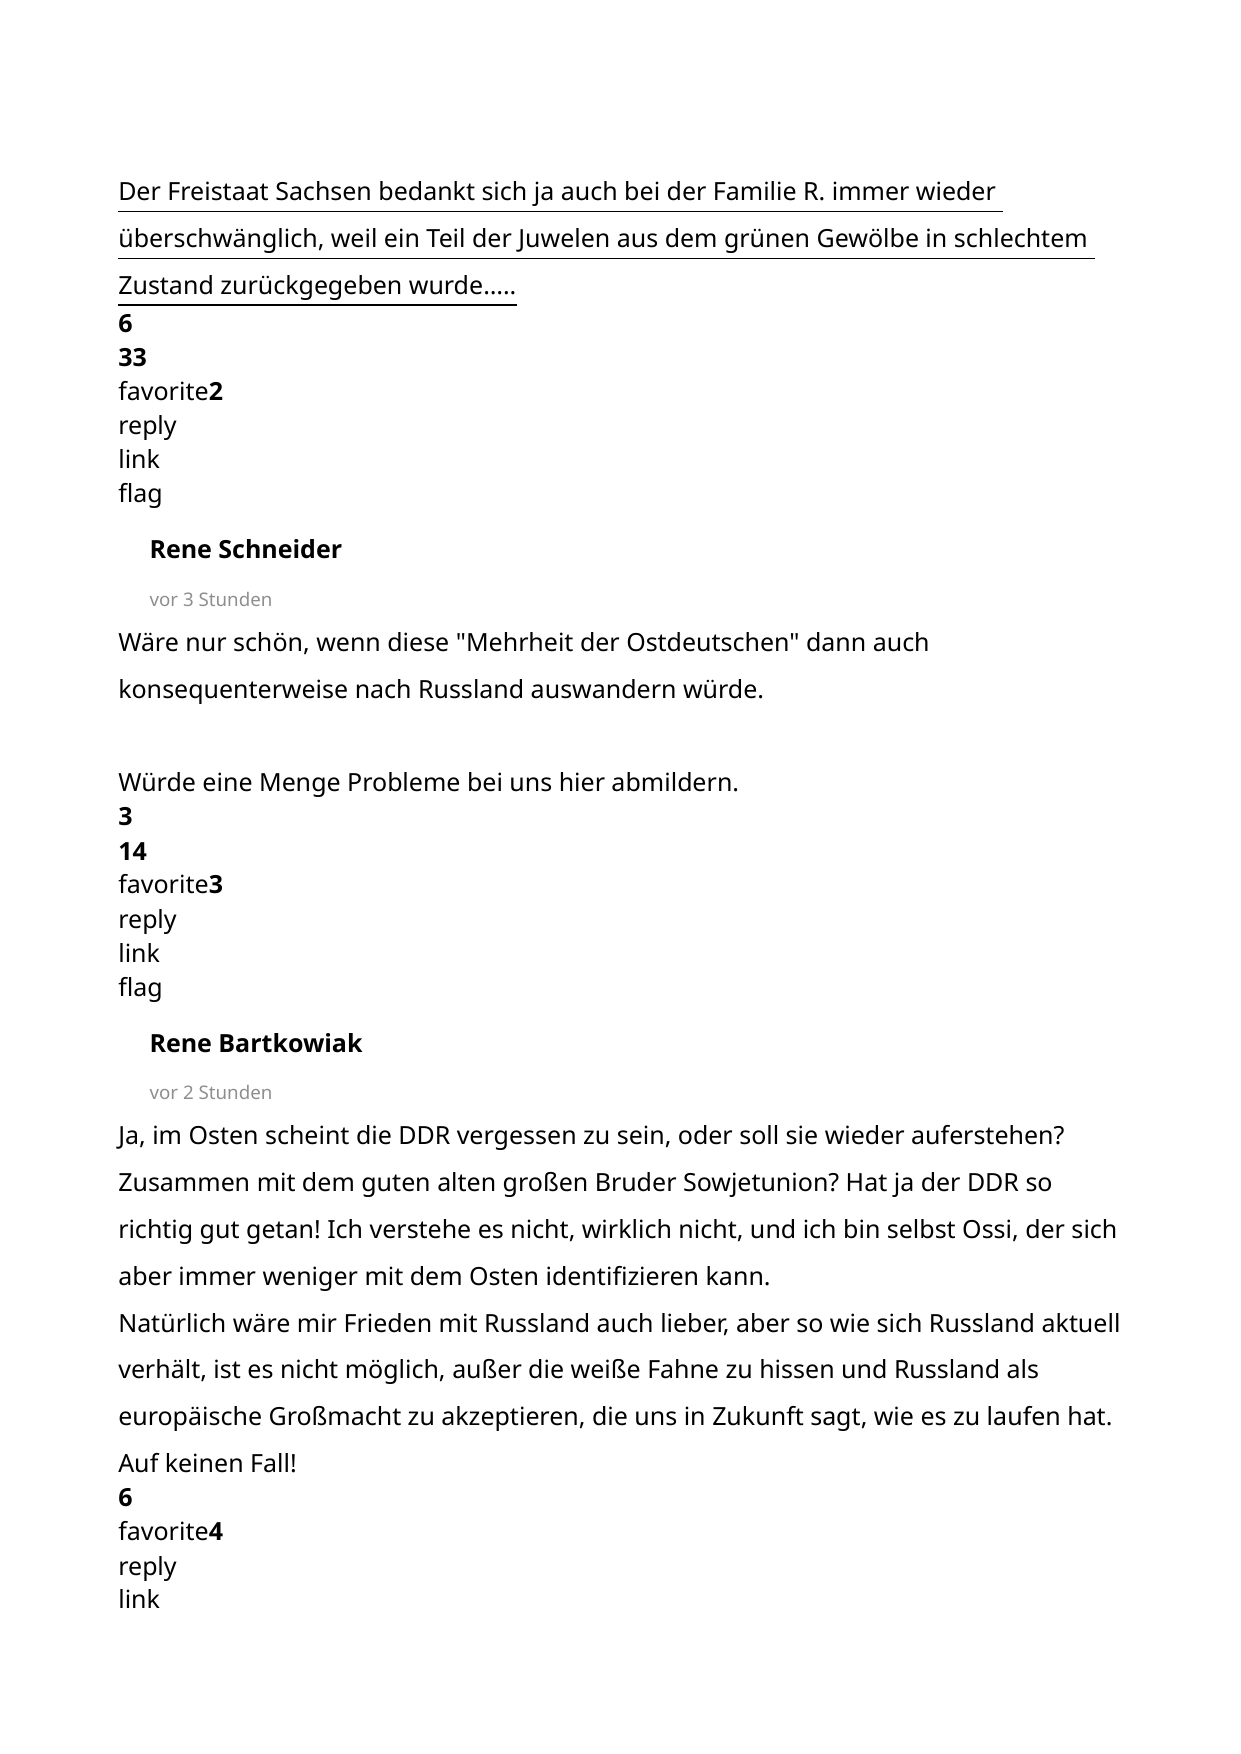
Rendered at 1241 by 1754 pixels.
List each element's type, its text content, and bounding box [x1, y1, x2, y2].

text Rene Bartkowiak [149, 1019, 1114, 1060]
text link [118, 935, 1122, 969]
text link [118, 1582, 1122, 1616]
text reply [118, 901, 1122, 935]
text vor 3 Stunden [149, 582, 1122, 612]
text reply [118, 1548, 1122, 1582]
text Der Freistaat Sachsen bedankt sich ja auch bei der Familie R. immer wieder überschwänglich, weil ein Teil der Juwelen aus dem grünen Gewölbe in schlechtem Zustand zurückgegeben wurde….. [118, 118, 1122, 306]
text 6 [118, 306, 1122, 340]
text link [118, 442, 1122, 476]
text favorite3 [118, 867, 1122, 901]
text favorite2 [118, 374, 1122, 408]
text 6 [118, 1480, 1122, 1514]
text 3 [118, 799, 1122, 833]
text 33 [118, 340, 1122, 374]
text reply [118, 408, 1122, 442]
text Rene Schneider [149, 526, 1114, 566]
text flag [118, 969, 1122, 1003]
text vor 2 Stunden [149, 1075, 1122, 1105]
text Wäre nur schön, wenn diese "Mehrheit der Ostdeutschen" dann auch konsequenterweise nach Russland auswandern würde. Würde eine Menge Probleme bei uns hier abmildern. [118, 612, 1122, 799]
text 14 [118, 833, 1122, 867]
text Ja, im Osten scheint die DDR vergessen zu sein, oder soll sie wieder auferstehen? Zusammen mit dem guten alten großen Bruder Sowjetunion? Hat ja der DDR so richtig gut getan! Ich verstehe es nicht, wirklich nicht, und ich bin selbst Ossi, der sich aber immer weniger mit dem Osten identifizieren kann. Natürlich wäre mir Frieden mit Russland auch lieber, aber so wie sich Russland aktuell verhält, ist es nicht möglich, außer die weiße Fahne zu hissen und Russland als europäische Großmacht zu akzeptieren, die uns in Zukunft sagt, wie es zu laufen hat. Auf keinen Fall! [118, 1105, 1122, 1480]
text favorite4 [118, 1514, 1122, 1548]
text flag [118, 476, 1122, 510]
